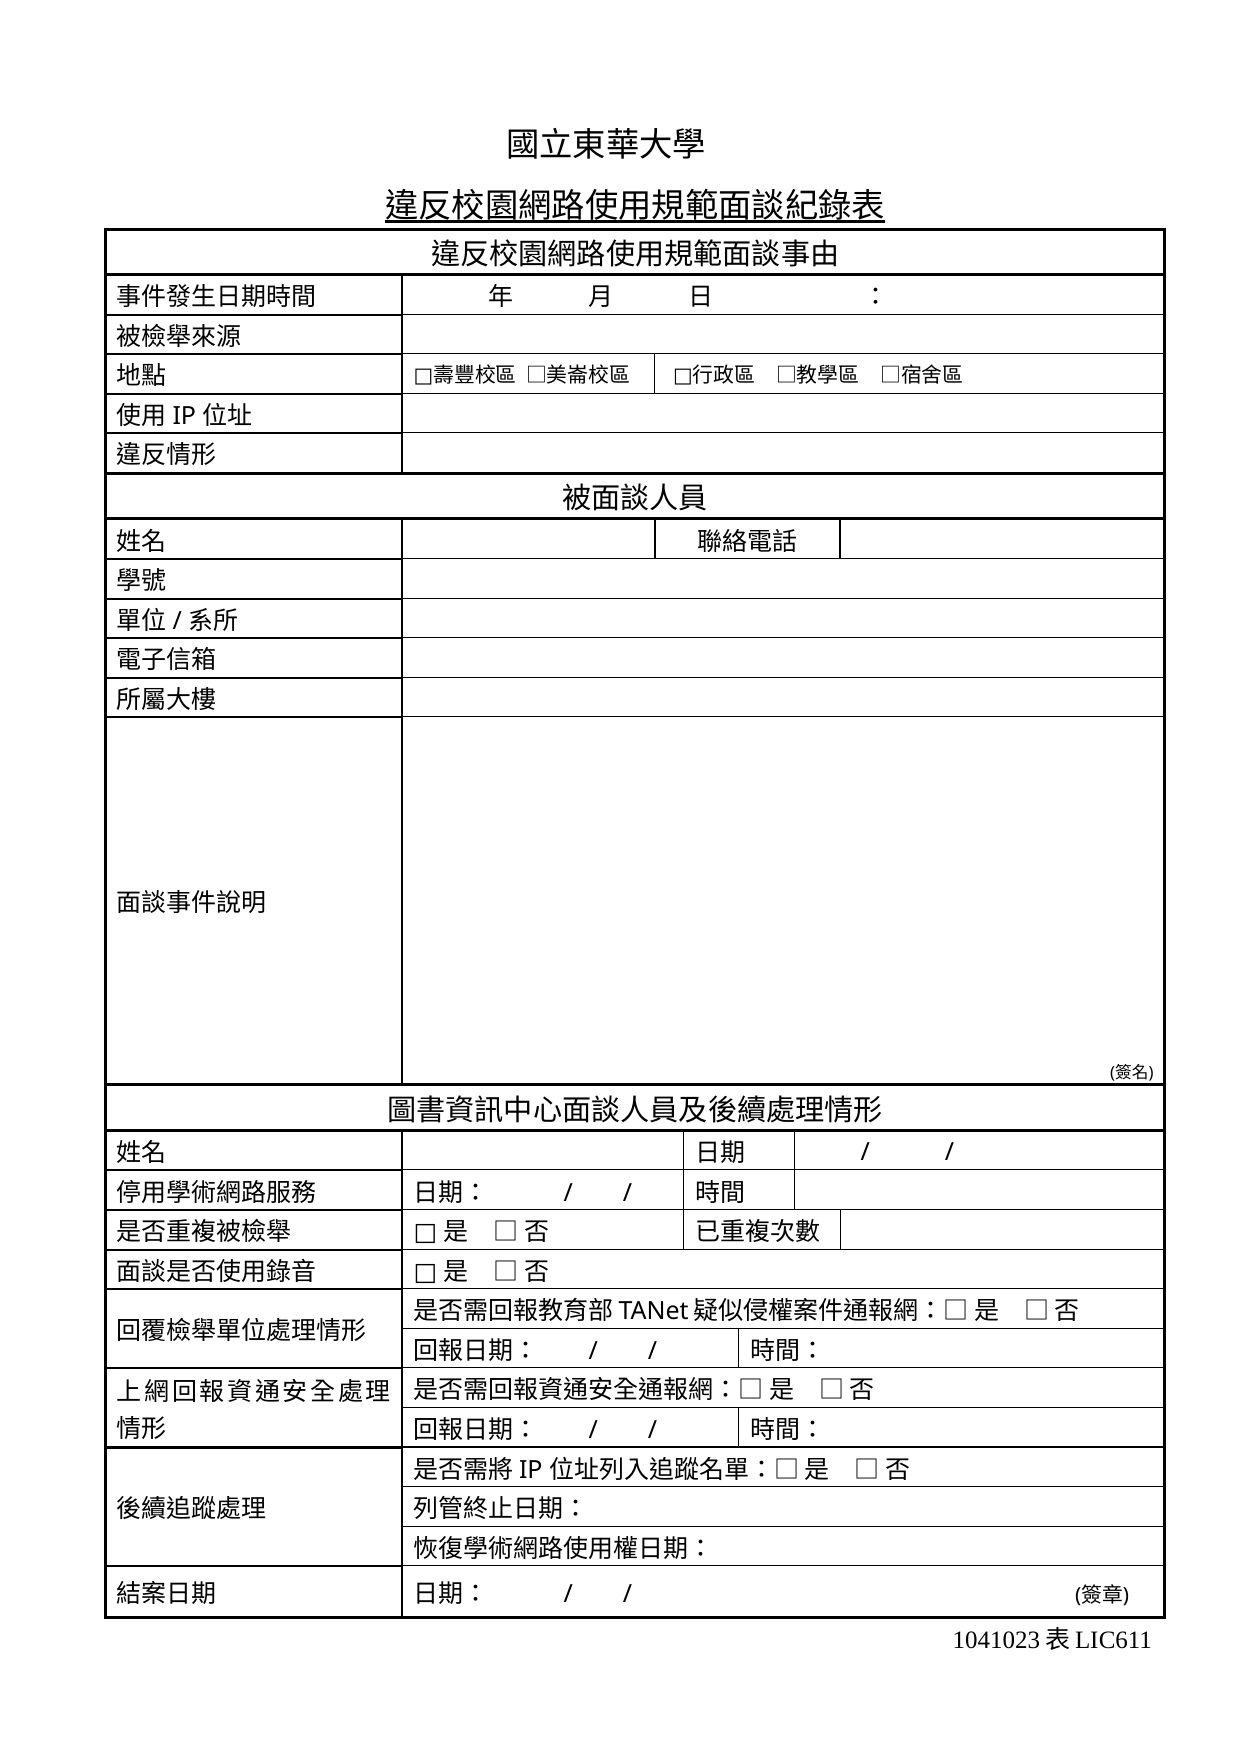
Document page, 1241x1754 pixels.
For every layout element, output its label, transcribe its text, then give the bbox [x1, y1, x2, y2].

table_cell 姓名 [107, 1132, 401, 1169]
table_cell 日期： / / (簽章) [403, 1566, 1163, 1616]
table_cell 年 月 日 ： [403, 276, 1163, 313]
table_cell 已重複次數 [684, 1210, 840, 1248]
table_cell 時間 [684, 1170, 794, 1209]
table_cell [841, 520, 1163, 558]
table_cell 面談是否使用錄音 [107, 1251, 401, 1288]
table_cell 聯絡電話 [656, 520, 839, 558]
table_cell [841, 1210, 1163, 1248]
table_cell 所屬大樓 [107, 679, 401, 716]
table_cell □行政區 □教學區 □宿舍區 [655, 354, 1163, 393]
table_cell 時間： [739, 1329, 1163, 1367]
table_cell (簽名) [403, 717, 1163, 1083]
table_cell 被檢舉來源 [107, 316, 401, 353]
table_cell [403, 1132, 683, 1169]
table_cell 恢復學術網路使用權日期： [403, 1527, 1163, 1565]
table_cell / / [795, 1132, 1163, 1169]
table_cell 是否重複被檢舉 [107, 1211, 401, 1248]
table_cell 學號 [107, 560, 401, 597]
table_cell [403, 520, 654, 558]
table_cell [403, 433, 1163, 472]
table_cell [403, 599, 1163, 637]
table_cell 電子信箱 [107, 639, 401, 677]
table_cell 上網回報資通安全處理情形 [107, 1369, 401, 1446]
table_cell 回報日期： / / [403, 1329, 738, 1367]
text 違反校園網路使用規範面談紀錄表 [118, 179, 1152, 227]
text 1041023表LIC611 [118, 1619, 1152, 1656]
table_cell [403, 638, 1163, 677]
table_cell 是否需回報資通安全通報網：□ 是 □ 否 [403, 1368, 1163, 1407]
table_cell 日期 [684, 1132, 794, 1169]
table_cell 姓名 [107, 520, 401, 558]
text 國立東華大學 [118, 104, 1093, 179]
table_cell 結案日期 [107, 1567, 401, 1616]
table_cell □ 是 □ 否 [403, 1250, 1163, 1288]
table_cell □壽豐校區 □美崙校區 [403, 354, 654, 393]
table_cell 日期： / / [403, 1170, 683, 1209]
table_cell 回覆檢舉單位處理情形 [107, 1290, 401, 1367]
table_cell 被面談人員 [107, 475, 1163, 517]
table_header 違反校園網路使用規範面談事由 [107, 231, 1163, 273]
table_cell 後續追蹤處理 [107, 1449, 401, 1565]
table_cell 面談事件說明 [107, 718, 401, 1083]
table_cell 是否需將 IP 位址列入追蹤名單：□ 是 □ 否 [403, 1448, 1163, 1486]
table_cell [403, 559, 1163, 597]
table_cell [403, 315, 1163, 353]
table_cell 時間： [739, 1408, 1163, 1446]
table_cell 回報日期： / / [403, 1408, 738, 1446]
table_cell 地點 [107, 355, 401, 393]
table_cell [403, 394, 1163, 432]
table_cell 停用學術網路服務 [107, 1171, 401, 1209]
table_cell 圖書資訊中心面談人員及後續處理情形 [107, 1086, 1163, 1129]
table_cell 單位 / 系所 [107, 600, 401, 637]
table_cell 事件發生日期時間 [107, 276, 401, 313]
table_cell □ 是 □ 否 [403, 1210, 683, 1248]
table_cell [403, 678, 1163, 716]
table_cell 列管終止日期： [403, 1487, 1163, 1526]
table_cell 是否需回報教育部TANet疑似侵權案件通報網：□ 是 □ 否 [403, 1289, 1163, 1328]
table_cell 使用 IP 位址 [107, 395, 401, 432]
table_cell [795, 1170, 1163, 1209]
table_cell 違反情形 [107, 434, 401, 472]
